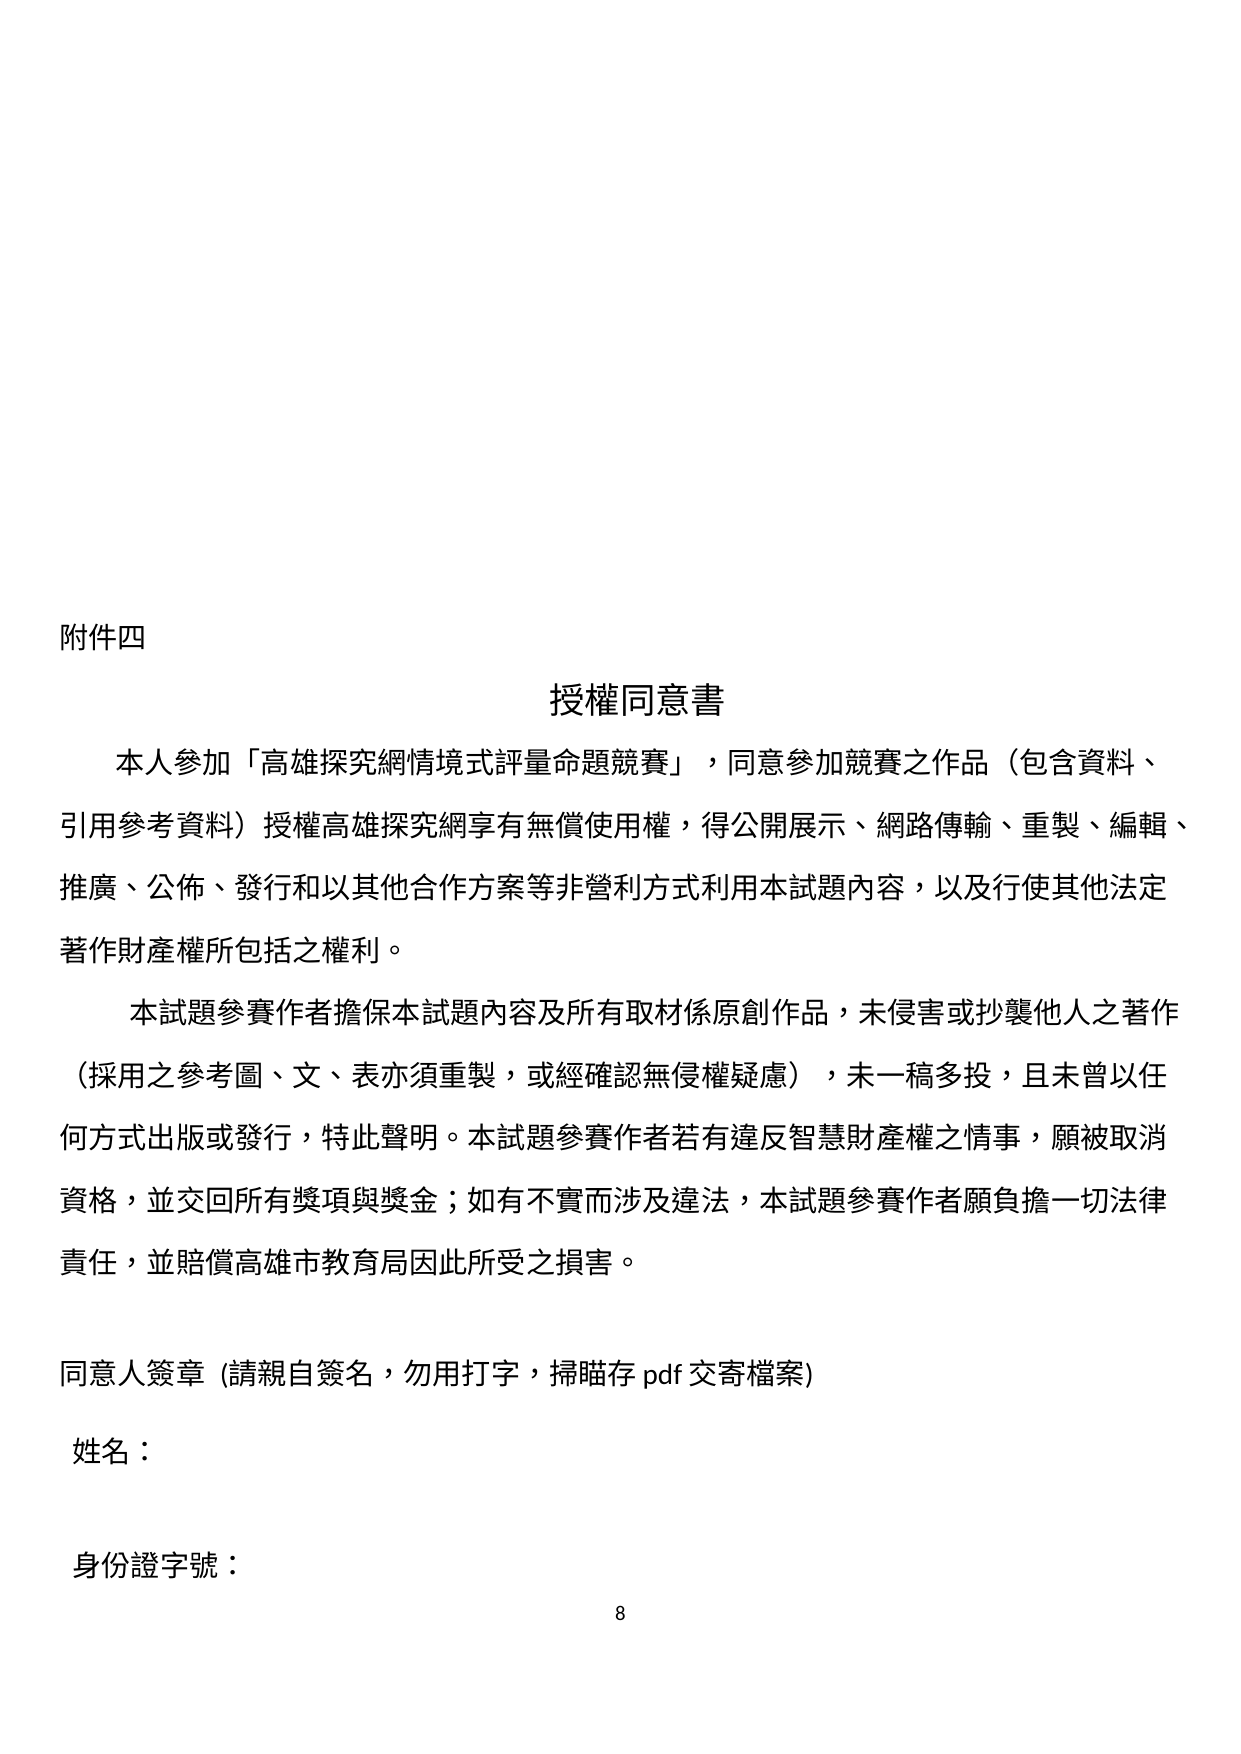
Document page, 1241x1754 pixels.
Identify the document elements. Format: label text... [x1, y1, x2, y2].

text 姓名： [59, 1429, 1181, 1471]
text 授權同意書 [59, 657, 1216, 719]
text 身份證字號： [59, 1542, 1181, 1584]
text 本試題參賽作者擔保本試題內容及所有取材係原創作品，未侵害或抄襲他人之著作（採用之參考圖、文、表亦須重製，或經確認無侵權疑慮），未一稿多投，且未曾以任何方式出版或發行，特此聲明。本試題參賽作者若有違反智慧財產權之情事，願被取消資格，並交回所有獎項與獎金；如有不實而涉及違法，本試題參賽作者願負擔一切法律責任，並賠償高雄市教育局因此所受之損害。 [59, 969, 1181, 1282]
text 本人參加「高雄探究網情境式評量命題競賽」，同意參加競賽之作品（包含資料、引用參考資料）授權高雄探究網享有無償使用權，得公開展示、網路傳輸、重製、編輯、推廣、公佈、發行和以其他合作方案等非營利方式利用本試題內容，以及行使其他法定著作財產權所包括之權利。 [59, 719, 1181, 969]
text 附件四 [59, 594, 1181, 657]
text 同意人簽章 (請親自簽名，勿用打字，掃瞄存pdf交寄檔案) [59, 1351, 1181, 1393]
